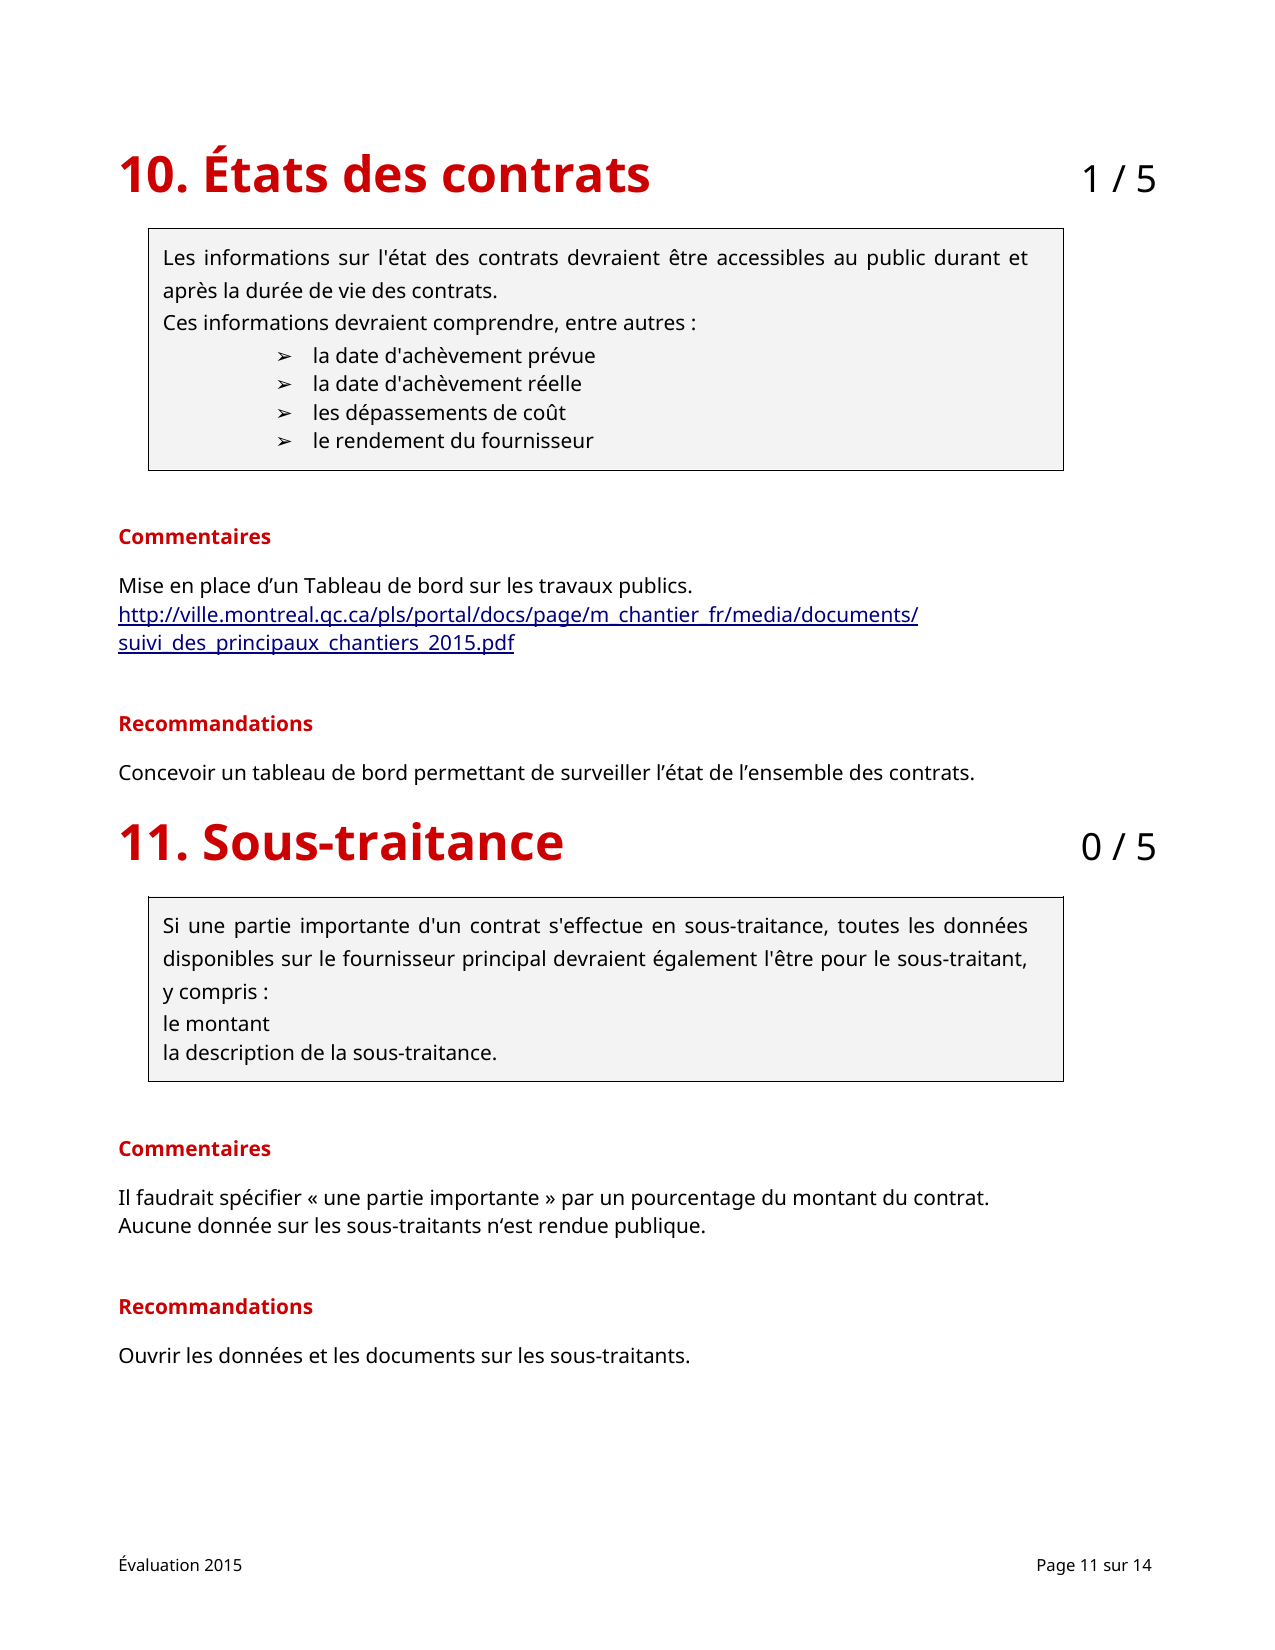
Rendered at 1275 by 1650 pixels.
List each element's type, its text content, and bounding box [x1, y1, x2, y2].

subtitle 10. États des contrats 1 / 5 [118, 139, 1157, 207]
table_header Si une partie importante d'un contrat s'effectue en sous-traitance, toutes les données disponibles sur le fournisseur principal devraient également l'être pour le sous-traitant, y compris : le montant la description de la sous-traitance. [149, 898, 1063, 1081]
subtitle Recommandations [118, 709, 1157, 737]
subtitle 11. Sous-traitance 0 / 5 [118, 807, 1157, 876]
subtitle Mise en place d’un Tableau de bord sur les travaux publics. [118, 571, 1157, 600]
subtitle http://ville.montreal.qc.ca/pls/portal/docs/page/m_chantier_fr/media/documents/suivi_des_principaux_chantiers_2015.pdf [118, 600, 1062, 657]
subtitle Commentaires [118, 522, 1157, 551]
subtitle Il faudrait spécifier « une partie importante » par un pourcentage du montant du contrat. [118, 1183, 1157, 1211]
subtitle Commentaires [118, 1134, 1157, 1162]
subtitle Concevoir un tableau de bord permettant de surveiller l’état de l’ensemble des contrats. [118, 758, 1157, 787]
table_header Les informations sur l'état des contrats devraient être accessibles au public durant et après la durée de vie des contrats. Ces informations devraient comprendre, entre autres : la date d'achèvement prévue la date d'achèvement réelle les dépassements de coût le rendement du fournisseur [149, 229, 1063, 469]
subtitle Recommandations [118, 1292, 1157, 1320]
subtitle Aucune donnée sur les sous-traitants n‘est rendue publique. [118, 1211, 1157, 1240]
subtitle Ouvrir les données et les documents sur les sous-traitants. [118, 1341, 1157, 1370]
